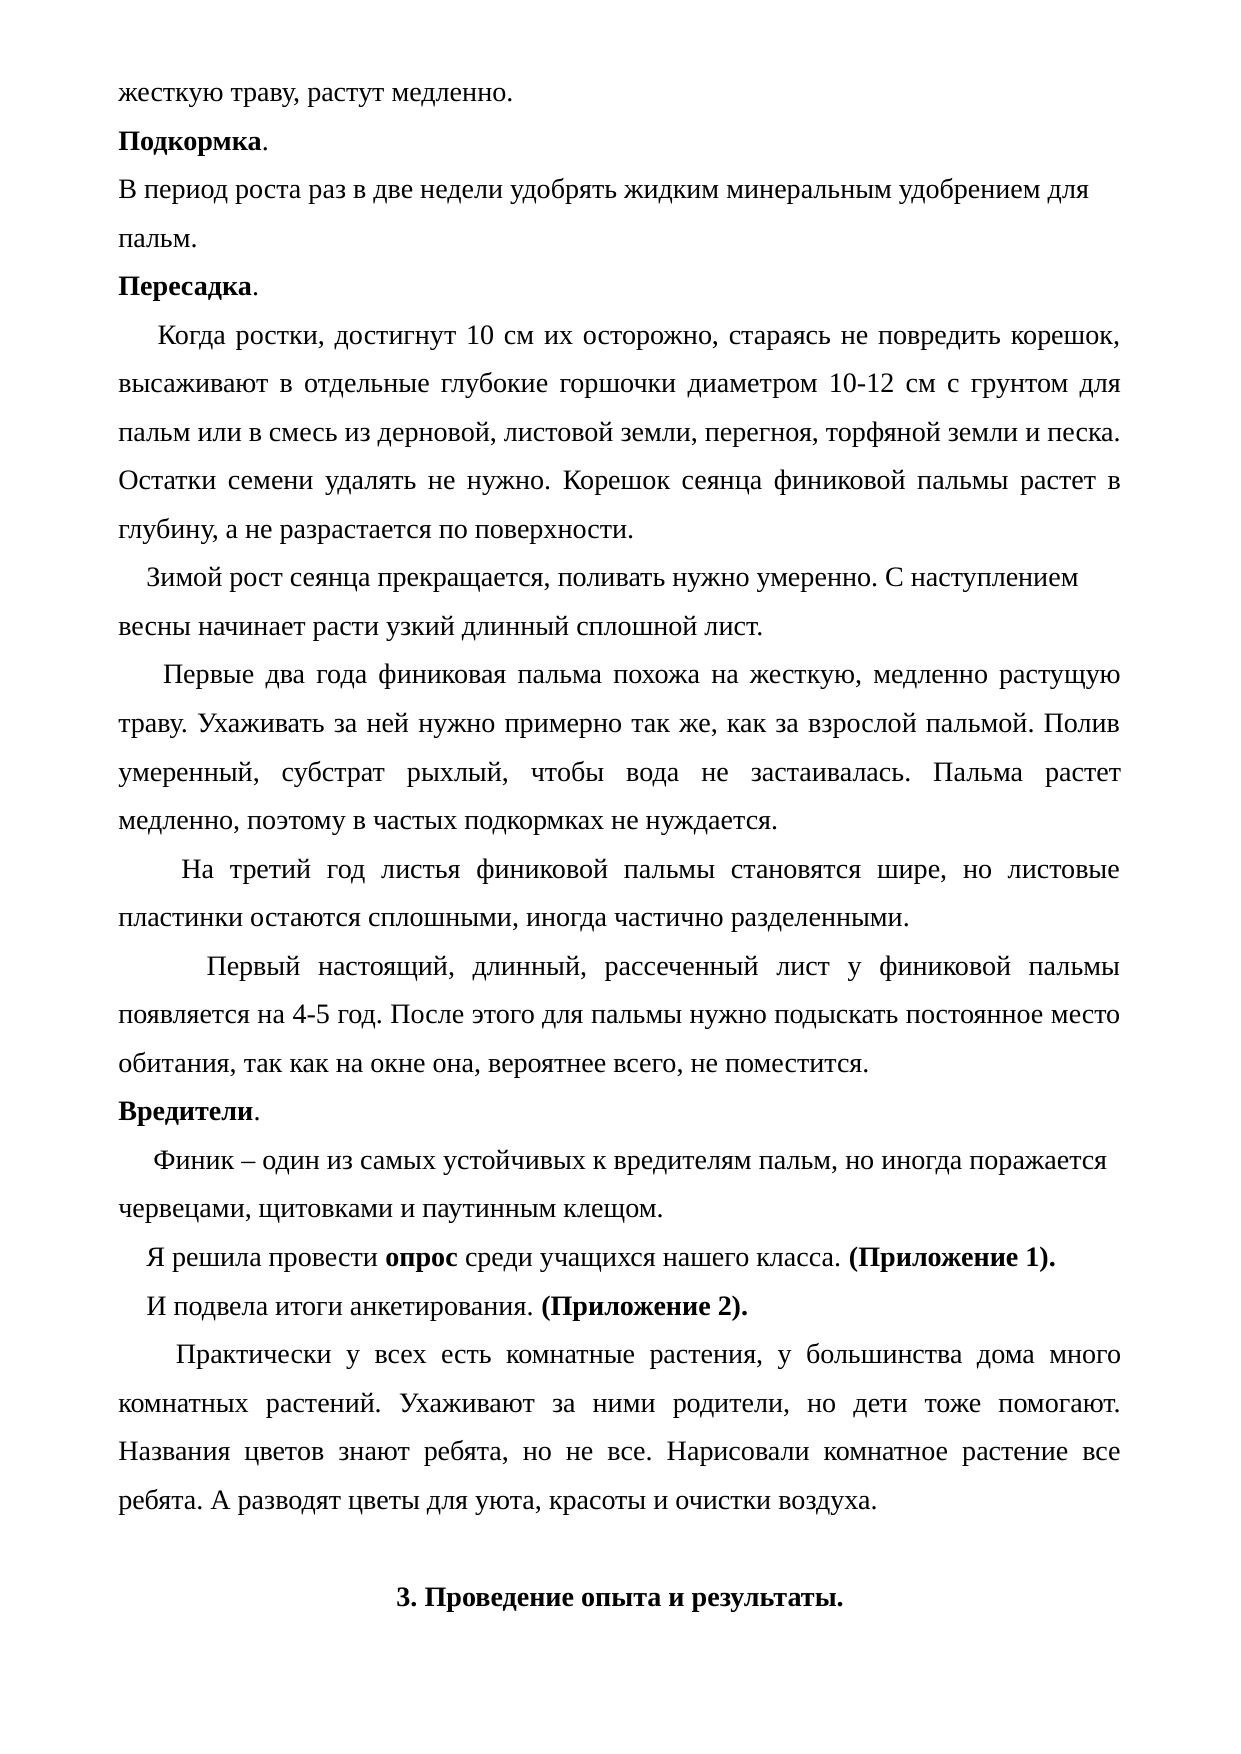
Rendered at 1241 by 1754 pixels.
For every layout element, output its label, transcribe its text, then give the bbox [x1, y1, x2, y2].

text жесткую траву, растут медленно. [118, 75, 1122, 107]
text В период роста раз в две недели удобрять жидким минеральным удобрением для пальм. [118, 172, 1122, 253]
text Вредители. [118, 1094, 1122, 1127]
text Первый настоящий, длинный, рассеченный лист у финиковой пальмы появляется на 4-5 год. После этого для пальмы нужно подыскать постоянное место обитания, так как на окне она, вероятнее всего, не поместится. [118, 949, 1122, 1078]
text Я решила провести опрос среди учащихся нашего класса. (Приложение 1). [118, 1240, 1122, 1272]
text Пересадка. [118, 269, 1122, 302]
text Финик – один из самых устойчивых к вредителям пальм, но иногда поражается червецами, щитовками и паутинным клещом. [118, 1143, 1122, 1224]
text Первые два года финиковая пальма похожа на жесткую, медленно растущую траву. Ухаживать за ней нужно примерно так же, как за взрослой пальмой. Полив умеренный, субстрат рыхлый, чтобы вода не застаивалась. Пальма растет медленно, поэтому в частых подкормках не нуждается. [118, 657, 1122, 836]
text Практически у всех есть комнатные растения, у большинства дома много комнатных растений. Ухаживают за ними родители, но дети тоже помогают. Названия цветов знают ребята, но не все. Нарисовали комнатное растение все ребята. А разводят цветы для уюта, красоты и очистки воздуха. [118, 1337, 1122, 1515]
text Зимой рост сеянца прекращается, поливать нужно умеренно. С наступлением весны начинает расти узкий длинный сплошной лист. [118, 560, 1122, 641]
text Когда ростки, достигнут 10 см их осторожно, стараясь не повредить корешок, высаживают в отдельные глубокие горшочки диаметром 10-12 см с грунтом для пальм или в смесь из дерновой, листовой земли, перегноя, торфяной земли и песка. Остатки семени удалять не нужно. Корешок сеянца финиковой пальмы растет в глубину, а не разрастается по поверхности. [118, 318, 1122, 544]
text Подкормка. [118, 123, 1122, 156]
text И подвела итоги анкетирования. (Приложение 2). [118, 1288, 1122, 1321]
text На третий год листья финиковой пальмы становятся шире, но листовые пластинки остаются сплошными, иногда частично разделенными. [118, 852, 1122, 933]
text 3. Проведение опыта и результаты. [118, 1580, 1122, 1612]
